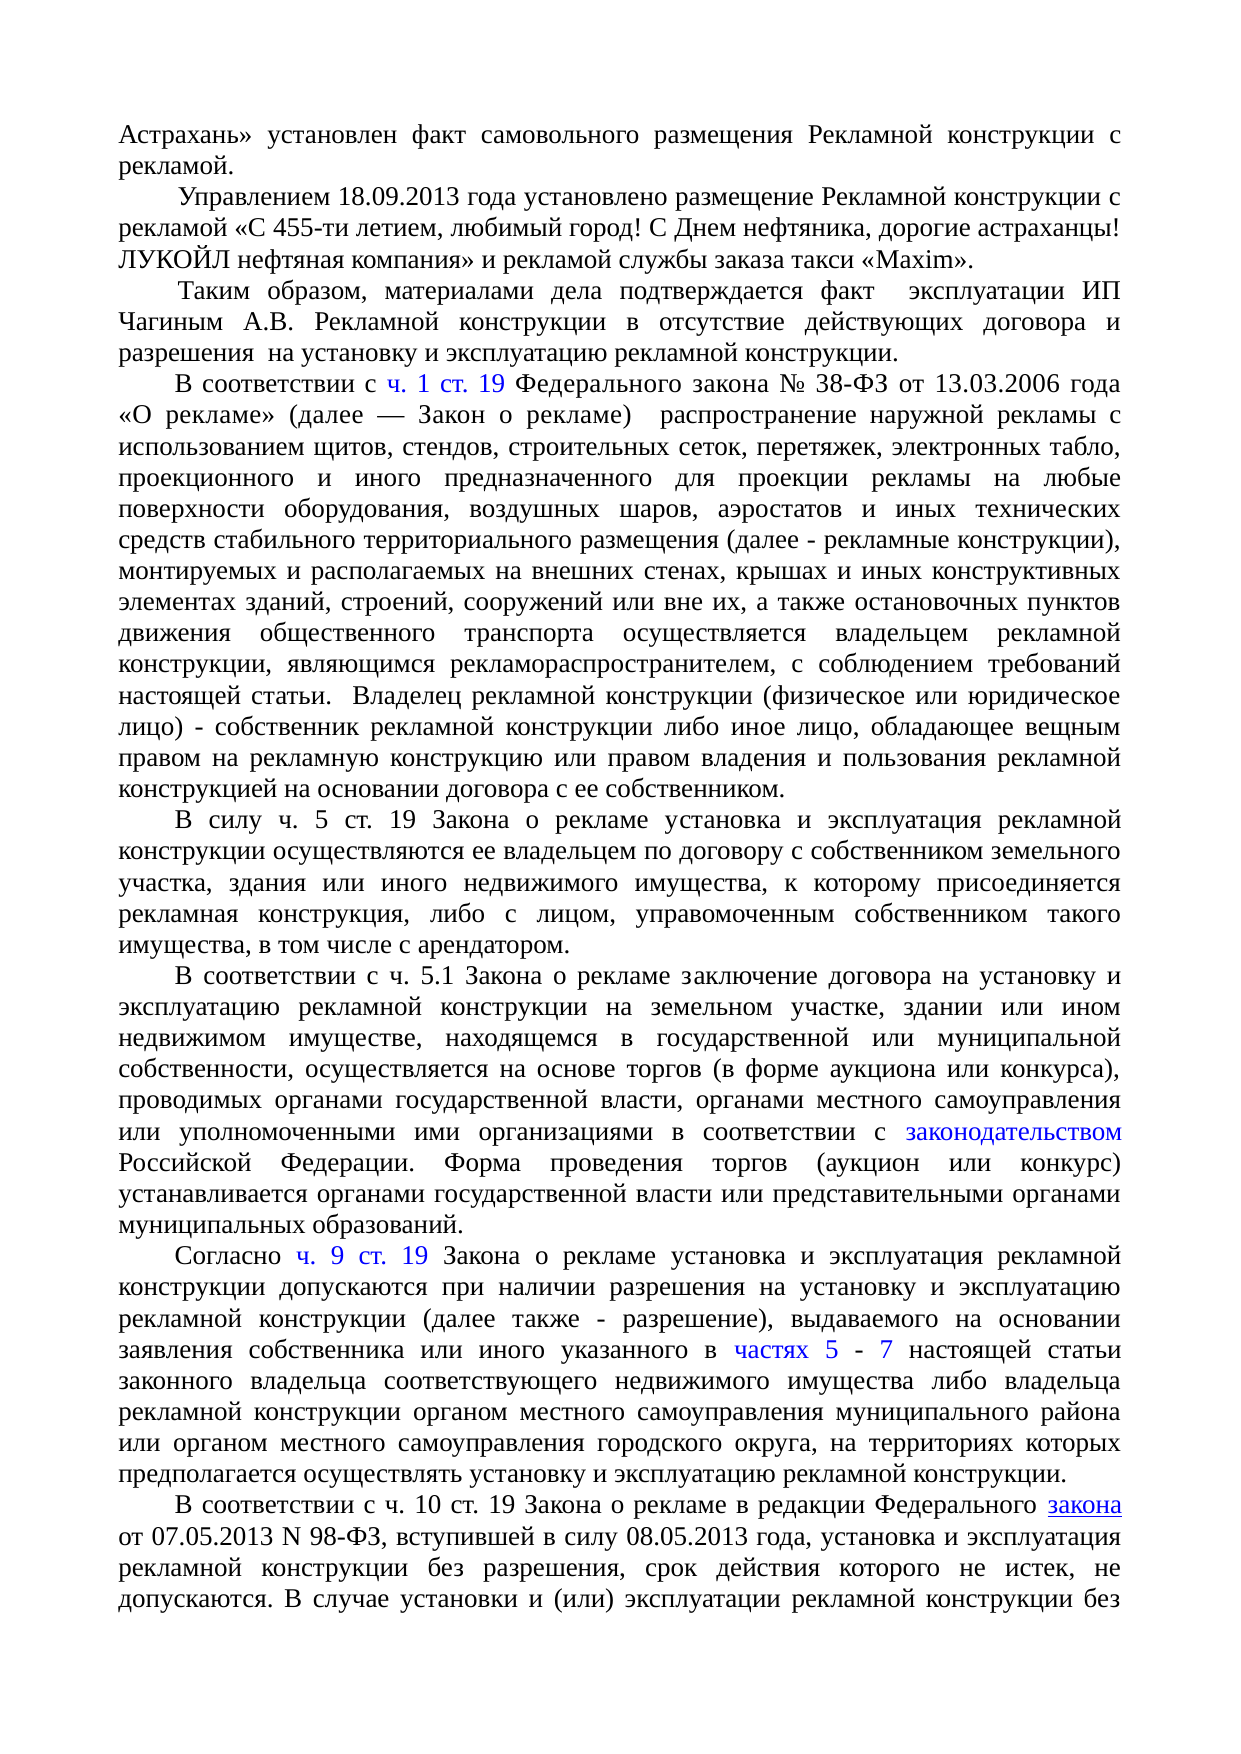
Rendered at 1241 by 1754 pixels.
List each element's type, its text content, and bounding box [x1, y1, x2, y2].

text Таким образом, материалами дела подтверждается факт эксплуатации ИП Чагиным А.В. Рекламной конструкции в отсутствие действующих договора и разрешения на установку и эксплуатацию рекламной конструкции. [118, 274, 1122, 367]
text В соответствии с ч. 10 ст. 19 Закона о рекламе в редакции Федерального закона от 07.05.2013 N 98-ФЗ, вступившей в силу 08.05.2013 года, установка и эксплуатация рекламной конструкции без разрешения, срок действия которого не истек, не допускаются. В случае установки и (или) эксплуатации рекламной конструкции без [118, 1488, 1122, 1613]
list В соответствии с ч. 5.1 Закона о рекламе заключение договора на установку и эксплуатацию рекламной конструкции на земельном участке, здании или ином недвижимом имуществе, находящемся в государственной или муниципальной собственности, осуществляется на основе торгов (в форме аукциона или конкурса), проводимых органами государственной власти, органами местного самоуправления или уполномоченными ими организациями в соответствии с законодательством Российской Федерации. Форма проведения торгов (аукцион или конкурс) устанавливается органами государственной власти или представительными органами муниципальных образований. [118, 959, 1122, 1239]
text Управлением 18.09.2013 года установлено размещение Рекламной конструкции с рекламой «С 455-ти летием, любимый город! С Днем нефтяника, дорогие астраханцы! ЛУКОЙЛ нефтяная компания» и рекламой службы заказа такси «Maxim». [118, 180, 1122, 274]
list Согласно ч. 9 ст. 19 Закона о рекламе установка и эксплуатация рекламной конструкции допускаются при наличии разрешения на установку и эксплуатацию рекламной конструкции (далее также - разрешение), выдаваемого на основании заявления собственника или иного указанного в частях 5 - 7 настоящей статьи законного владельца соответствующего недвижимого имущества либо владельца рекламной конструкции органом местного самоуправления муниципального района или органом местного самоуправления городского округа, на территориях которых предполагается осуществлять установку и эксплуатацию рекламной конструкции. [118, 1239, 1122, 1488]
list В соответствии с ч. 1 ст. 19 Федерального закона № 38-ФЗ от 13.03.2006 года «О рекламе» (далее — Закон о рекламе) распространение наружной рекламы с использованием щитов, стендов, строительных сеток, перетяжек, электронных табло, проекционного и иного предназначенного для проекции рекламы на любые поверхности оборудования, воздушных шаров, аэростатов и иных технических средств стабильного территориального размещения (далее - рекламные конструкции), монтируемых и располагаемых на внешних стенах, крышах и иных конструктивных элементах зданий, строений, сооружений или вне их, а также остановочных пунктов движения общественного транспорта осуществляется владельцем рекламной конструкции, являющимся рекламораспространителем, с соблюдением требований настоящей статьи. Владелец рекламной конструкции (физическое или юридическое лицо) - собственник рекламной конструкции либо иное лицо, обладающее вещным правом на рекламную конструкцию или правом владения и пользования рекламной конструкцией на основании договора с ее собственником. [118, 367, 1122, 803]
list В силу ч. 5 ст. 19 Закона о рекламе установка и эксплуатация рекламной конструкции осуществляются ее владельцем по договору с собственником земельного участка, здания или иного недвижимого имущества, к которому присоединяется рекламная конструкция, либо с лицом, управомоченным собственником такого имущества, в том числе с арендатором. [118, 803, 1122, 959]
text Астрахань» установлен факт самовольного размещения Рекламной конструкции с рекламой. [118, 118, 1122, 180]
